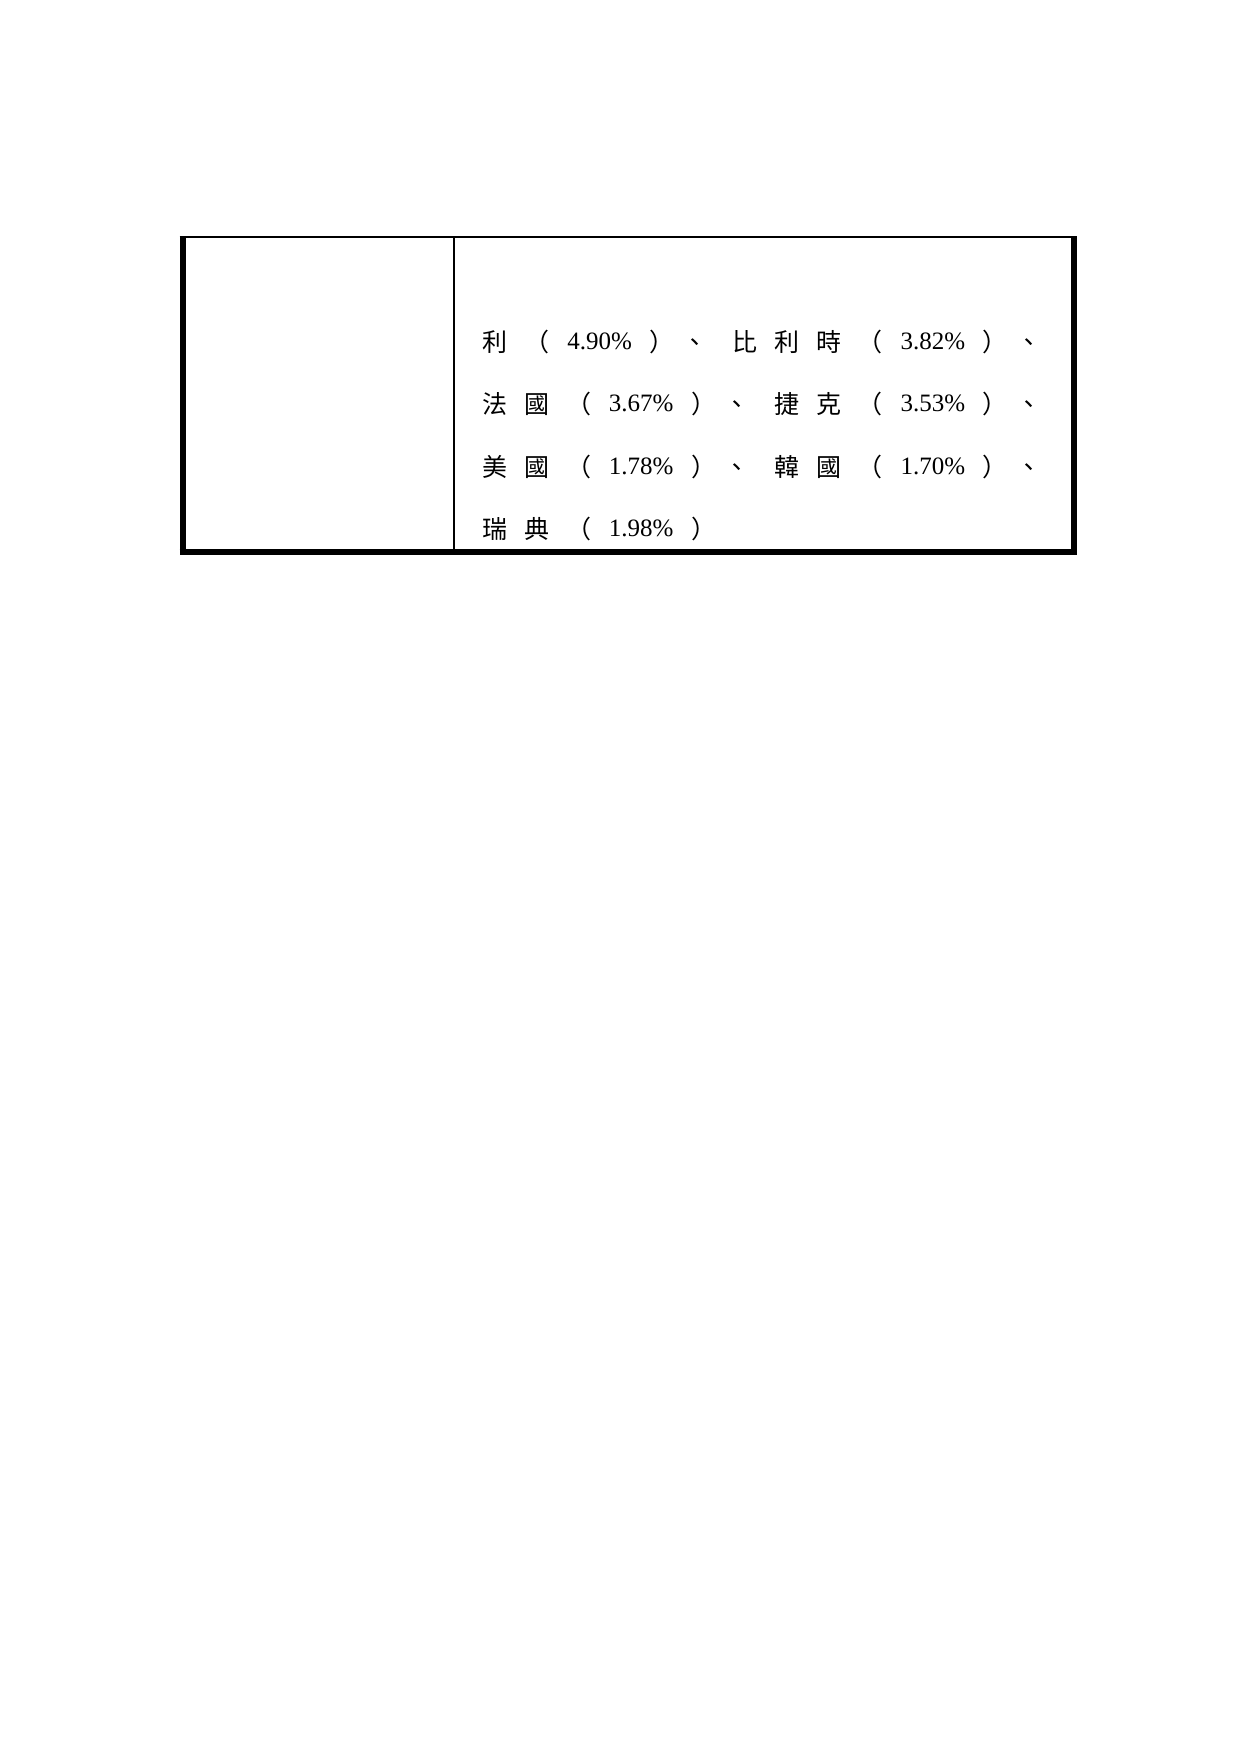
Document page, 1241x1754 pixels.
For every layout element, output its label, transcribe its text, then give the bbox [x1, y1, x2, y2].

table_cell [186, 238, 453, 549]
table_cell 利（4.90%）、比利時（3.82%）、法國（3.67%）、捷克（3.53%）、美國（1.78%）、韓國（1.70%）、瑞典（1.98%） [455, 238, 1071, 549]
